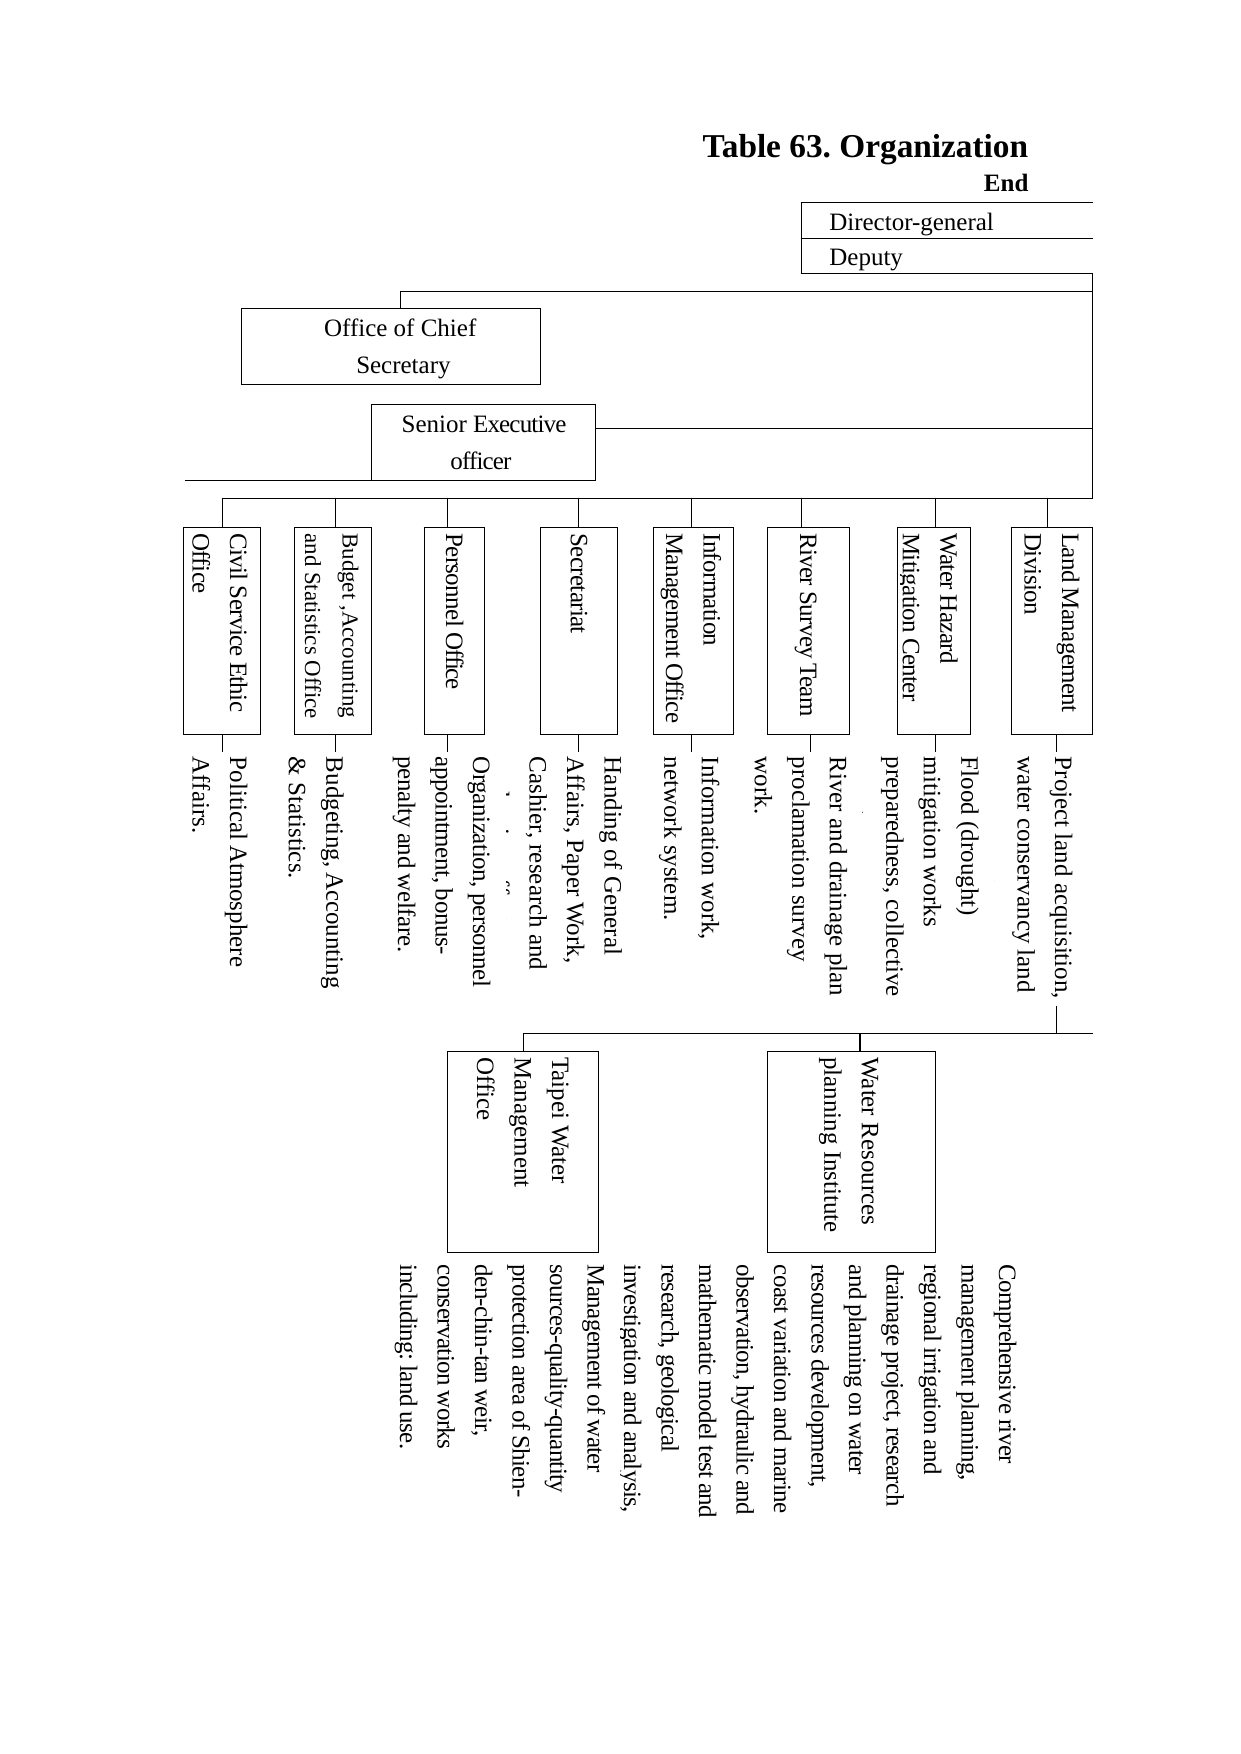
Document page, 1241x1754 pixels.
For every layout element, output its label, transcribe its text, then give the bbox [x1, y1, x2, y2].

table_cell [936, 734, 1011, 752]
table_cell [1048, 499, 1092, 527]
text Table 63. Organization [187, 127, 1028, 164]
table_cell [223, 499, 335, 527]
table_cell River and drainage plan proclamation survey work. [748, 752, 860, 1006]
table_cell Office of Chief Secretary [242, 309, 540, 384]
table_cell Information Management Office [654, 528, 733, 734]
table_cell [524, 1034, 859, 1051]
table_cell [184, 1033, 270, 1051]
table_cell [850, 527, 897, 734]
table_cell [541, 308, 1092, 384]
table_cell Water Hazard Mitigation Center [898, 528, 970, 734]
table_cell [270, 1006, 1056, 1033]
subtitle End [187, 164, 1028, 202]
table_cell [184, 384, 284, 404]
table_cell [184, 481, 284, 497]
table_cell [1093, 498, 1106, 527]
table_cell Management of water sources-quality-quantity protection area of Shien-den-chin-tan weir, conservation works including: land use. [184, 1252, 618, 1550]
table_cell Water Resources planning Institute [768, 1052, 935, 1252]
table_cell Organization, personnel appointment, bonus-penalty and welfare. [372, 752, 503, 1006]
table_cell [1093, 1006, 1106, 1033]
table_cell [1011, 735, 1056, 752]
table_cell [184, 273, 284, 291]
table_cell [955, 404, 1092, 427]
table_cell [270, 1033, 523, 1051]
table_cell Comprehensive river management planning, regional irrigation and drainage project, research and planning on water resources development, coast variation and marine observation, hydraulic and mathematic model test and research, geological investigation and analysis, engineering material and ground water research. [618, 1252, 1029, 1550]
table_cell [1093, 404, 1106, 427]
table_cell [1093, 238, 1106, 273]
table_cell [336, 735, 372, 752]
table_cell [1093, 428, 1106, 480]
table_cell [184, 1051, 270, 1252]
table_cell [529, 734, 578, 752]
table_cell Budgeting, Accounting & Statistics. [260, 752, 372, 1006]
table_cell [261, 527, 294, 734]
table_header [184, 202, 284, 237]
table_cell [955, 292, 1092, 308]
table_cell [260, 734, 335, 752]
table_cell Personnel Office [425, 528, 484, 734]
table_cell [1029, 1051, 1106, 1252]
table_cell [811, 734, 880, 752]
table_cell [284, 384, 955, 404]
table_cell [1093, 480, 1106, 497]
table_cell [1085, 752, 1106, 1006]
table_cell Handing of General Affairs, Paper Work, Cashier, research and evaluation effort. [503, 752, 635, 1006]
table_cell [618, 527, 653, 734]
table_cell Political Atmosphere Affairs. [184, 752, 260, 1006]
table_cell Secretariat [541, 528, 617, 734]
table_cell Deputy [802, 239, 1092, 273]
table_cell [1093, 308, 1106, 384]
table_cell [184, 498, 222, 527]
table_header [1093, 202, 1106, 237]
table_cell [955, 429, 1092, 480]
table_cell [955, 480, 1092, 497]
table_cell [284, 273, 955, 291]
table_cell [284, 480, 955, 497]
table_cell [579, 499, 691, 527]
table_cell [936, 1051, 1029, 1252]
table_cell [971, 527, 1011, 734]
table_cell Information work, network system. [635, 752, 748, 1006]
table_cell [579, 735, 618, 752]
table_cell [741, 734, 810, 752]
table_cell [1093, 291, 1106, 308]
table_cell [372, 734, 447, 752]
table_cell [1056, 1034, 1092, 1051]
table_cell [955, 384, 1092, 404]
table_cell [284, 238, 801, 273]
table_cell Project land acquisition, water conservancy land management. [991, 752, 1085, 1006]
table_cell [596, 429, 955, 480]
table_cell [485, 527, 540, 734]
table_cell [692, 734, 741, 752]
table_cell [270, 1051, 447, 1252]
table_cell [1057, 1006, 1092, 1033]
table_cell [1057, 735, 1092, 752]
table_cell [1093, 1033, 1106, 1051]
table_cell [284, 291, 400, 308]
table_cell [184, 404, 284, 480]
table_cell [802, 499, 935, 527]
table_cell [184, 1006, 270, 1033]
table_header [284, 202, 801, 237]
table_cell [184, 308, 241, 384]
table_cell [1029, 1252, 1106, 1550]
table_cell [618, 734, 691, 752]
table_cell [448, 734, 529, 752]
table_cell Land Management Division [1012, 528, 1092, 734]
table_cell [599, 1051, 767, 1252]
table_cell [223, 735, 260, 752]
table_cell Flood (drought) mitigation works preparedness, collective report. [860, 752, 991, 1006]
table_cell [1093, 527, 1106, 734]
table_cell [861, 1034, 1056, 1051]
table_cell [936, 499, 1047, 527]
table_cell [734, 527, 767, 734]
table_cell Budget ,Accounting and Statistics Office [295, 528, 371, 734]
table_cell [401, 292, 955, 308]
table_cell River Survey Team [768, 528, 849, 734]
table_cell [1093, 273, 1106, 291]
table_cell Civil Service Ethic Office [184, 528, 260, 734]
table_cell [184, 291, 284, 308]
table_cell [336, 499, 447, 527]
table_cell [284, 404, 371, 480]
table_cell [372, 527, 424, 734]
table_cell Taipei Water Management Office [448, 1052, 598, 1252]
table_cell [955, 274, 1092, 291]
table_cell [880, 734, 935, 752]
table_cell [1093, 384, 1106, 404]
table_cell [692, 499, 801, 527]
table_cell Senior Executive officer [372, 405, 595, 480]
table_header Director-general [802, 203, 1092, 237]
table_cell [448, 499, 578, 527]
table_cell [596, 404, 955, 427]
table_cell [184, 238, 284, 273]
table_cell [184, 735, 222, 752]
table_cell [1093, 734, 1106, 752]
